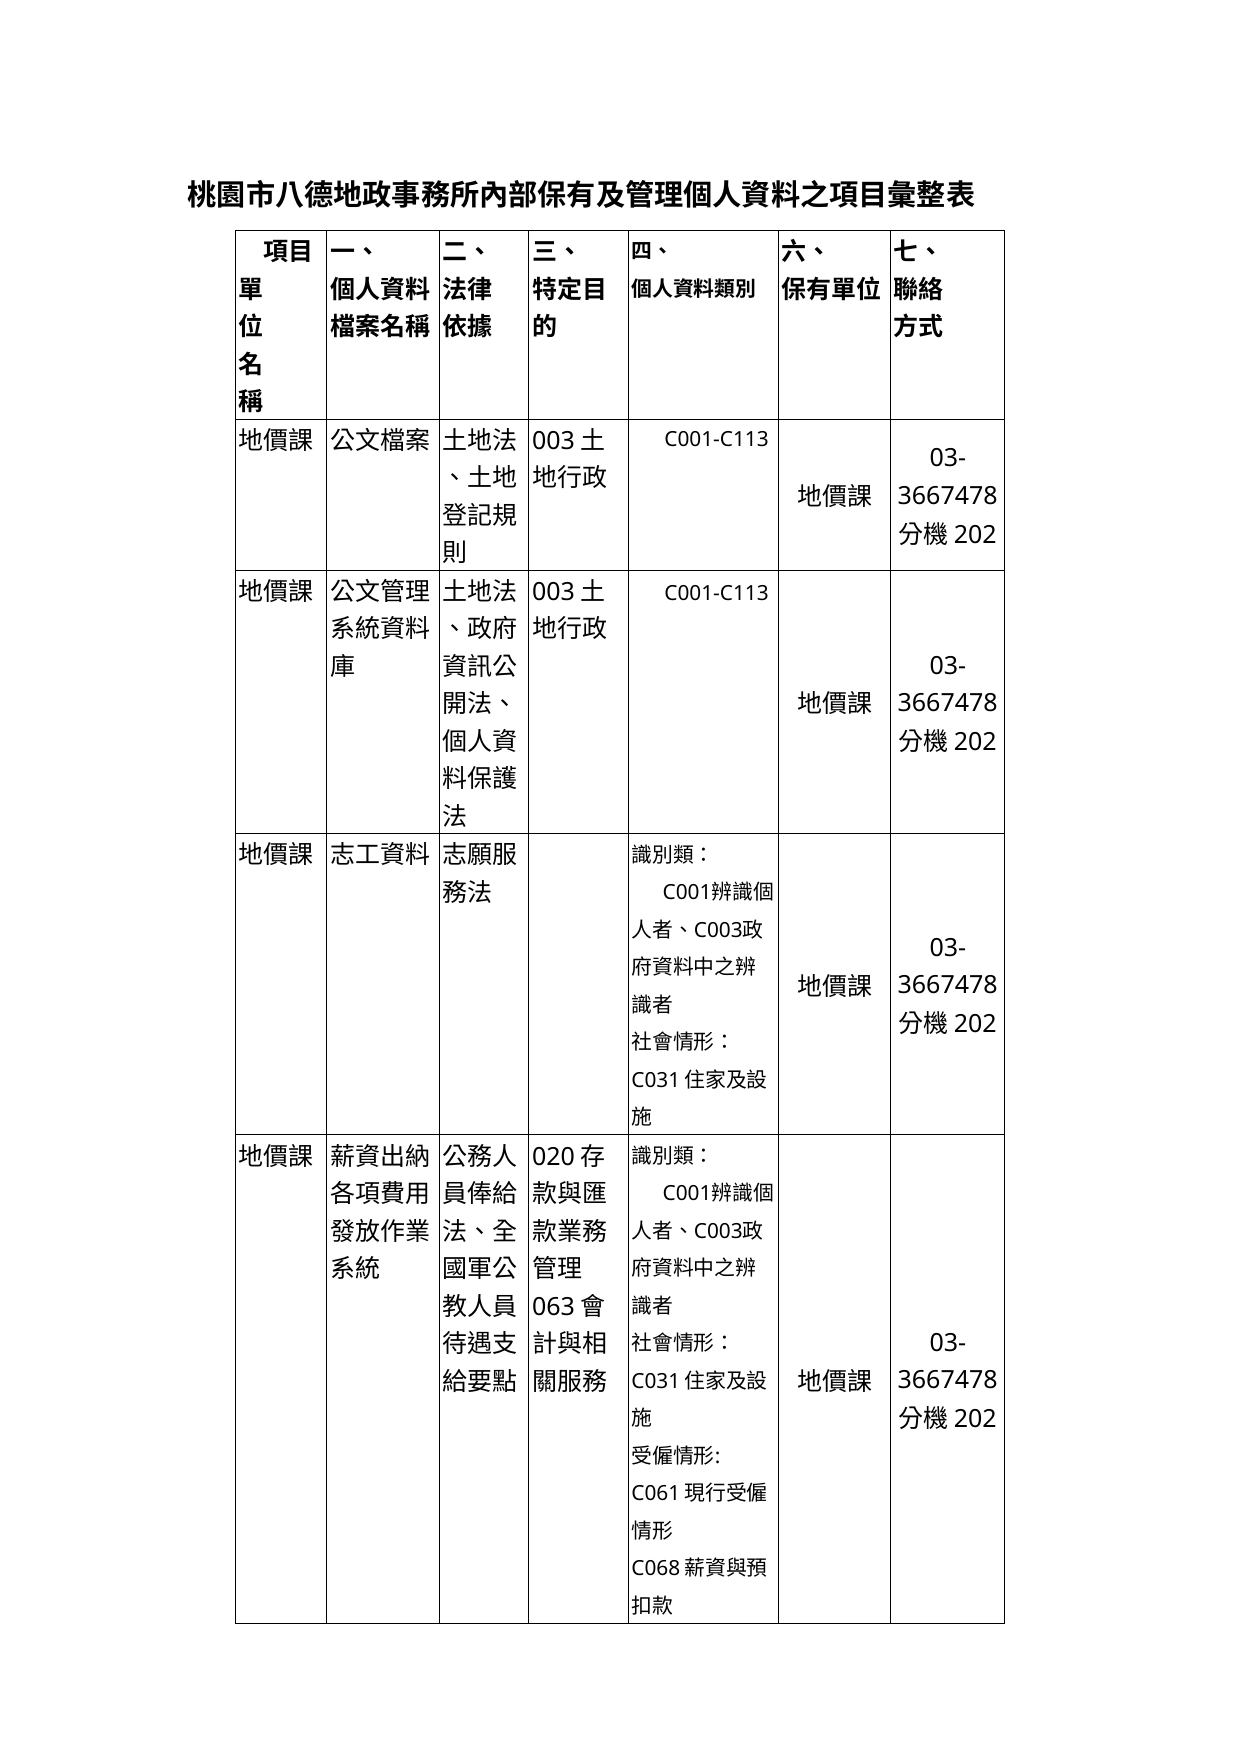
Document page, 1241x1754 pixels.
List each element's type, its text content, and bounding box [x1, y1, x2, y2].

table_cell 公文管理系統資料庫 [327, 571, 439, 833]
table_cell 地價課 [779, 571, 890, 833]
table_cell 地價課 [779, 420, 890, 570]
table_cell 地價課 [236, 571, 326, 833]
table_header 一、 個人資料檔案名稱 [327, 231, 439, 419]
table_cell 03-3667478 分機202 [891, 420, 1004, 570]
table_cell C001-C113 [629, 420, 778, 570]
table_cell 識別類： C001辨識個人者、C003政府資料中之辨識者 社會情形： C031住家及設施 受僱情形: C061現行受僱情形 C068薪資與預扣款 [629, 1135, 778, 1623]
table_header 四、 個人資料類別 [629, 231, 778, 419]
table_cell 識別類： C001辨識個人者、C003政府資料中之辨識者 社會情形： C031住家及設施 [629, 834, 778, 1134]
table_header 七、 聯絡 方式 [891, 231, 1004, 419]
table_cell 公文檔案 [327, 420, 439, 570]
table_cell 03-3667478 分機202 [891, 1135, 1004, 1623]
table_cell 03-3667478 分機202 [891, 834, 1004, 1134]
table_cell 公務人員俸給法、全國軍公教人員待遇支給要點 [440, 1135, 528, 1623]
table_cell 020存款與匯款業務管理 063會計與相關服務 [529, 1135, 628, 1623]
table_cell 地價課 [236, 834, 326, 1134]
table_cell 地價課 [779, 834, 890, 1134]
table_cell 地價課 [236, 420, 326, 570]
table_cell 土地法、政府資訊公開法、個人資料保護法 [440, 571, 528, 833]
table_cell [529, 834, 628, 1134]
table_header 三、 特定目的 [529, 231, 628, 419]
table_header 項目 單 位 名 稱 [236, 231, 326, 419]
table_cell 003土地行政 [529, 571, 628, 833]
table_cell 志工資料 [327, 834, 439, 1134]
table_header 六、 保有單位 [779, 231, 890, 419]
table_cell 地價課 [236, 1135, 326, 1623]
table_header 二、 法律 依據 [440, 231, 528, 419]
table_cell 薪資出納各項費用發放作業系統 [327, 1135, 439, 1623]
table_cell 地價課 [779, 1135, 890, 1623]
table_cell 志願服務法 [440, 834, 528, 1134]
table_cell 土地法、土地登記規則 [440, 420, 528, 570]
table_cell 003土地行政 [529, 420, 628, 570]
text 桃園市八德地政事務所內部保有及管理個人資料之項目彙整表 [187, 155, 1053, 230]
table_cell C001-C113 [629, 571, 778, 833]
table_cell 03-3667478 分機202 [891, 571, 1004, 833]
